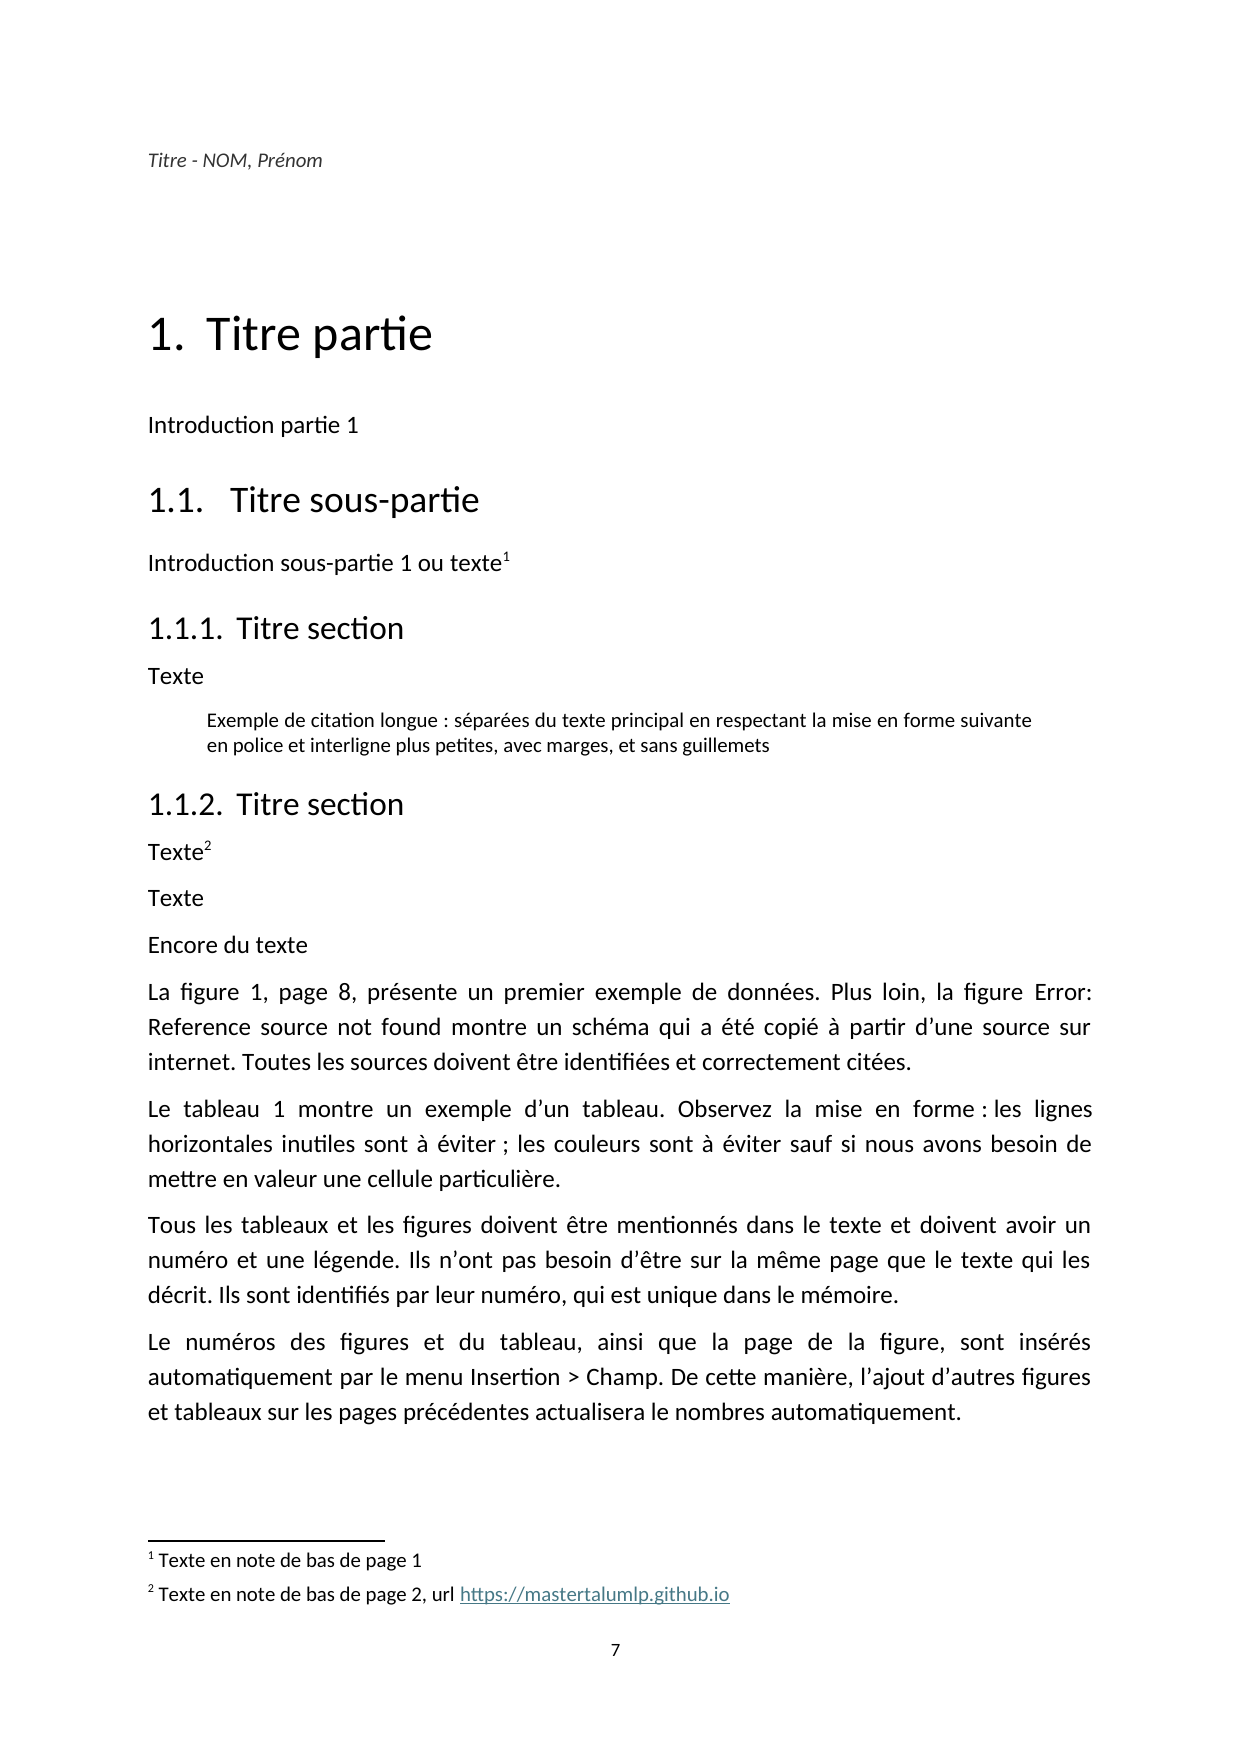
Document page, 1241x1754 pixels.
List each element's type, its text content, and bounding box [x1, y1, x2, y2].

subtitle Titre section [148, 783, 1093, 823]
text Exemple de citation longue : séparées du texte principal en respectant la mise en forme suivante en police et interligne plus petites, avec marges, et sans guillemets [207, 707, 1033, 758]
subtitle Titre sous-partie [147, 476, 1093, 521]
subtitle Titre section [148, 607, 1093, 648]
text Introduction partie 1 [148, 409, 1093, 440]
text Texte en note de bas de page 2, url https://mastertalumlp.github.io [148, 1581, 1093, 1606]
text Encore du texte [148, 929, 1093, 960]
text Tous les tableaux et les figures doivent être mentionnés dans le texte et doivent avoir un numéro et une légende. Ils n’ont pas besoin d’être sur la même page que le texte qui les décrit. Ils sont identifiés par leur numéro, qui est unique dans le mémoire. [148, 1209, 1093, 1310]
text Texte [148, 660, 1093, 691]
text Introduction sous-partie 1 ou texte [148, 547, 1093, 578]
text Le tableau 1 montre un exemple d’un tableau. Observez la mise en forme : les lignes horizontales inutiles sont à éviter ; les couleurs sont à éviter sauf si nous avons besoin de mettre en valeur une cellule particulière. [148, 1093, 1093, 1193]
text La figure 1, page 8, présente un premier exemple de données. Plus loin, la figure 2 montre un schéma qui a été copié à partir d’une source sur internet. Toutes les sources doivent être identifiées et correctement citées. [148, 976, 1093, 1077]
text Texte [148, 882, 1093, 913]
text Texte [148, 836, 1093, 866]
text Le numéros des figures et du tableau, ainsi que la page de la figure, sont insérés automatiquement par le menu Insertion > Champ. De cette manière, l’ajout d’autres figures et tableaux sur les pages précédentes actualisera le nombres automatiquement. [148, 1326, 1093, 1427]
subtitle Titre partie [148, 302, 1093, 363]
text Texte en note de bas de page 1 [148, 1547, 1093, 1573]
